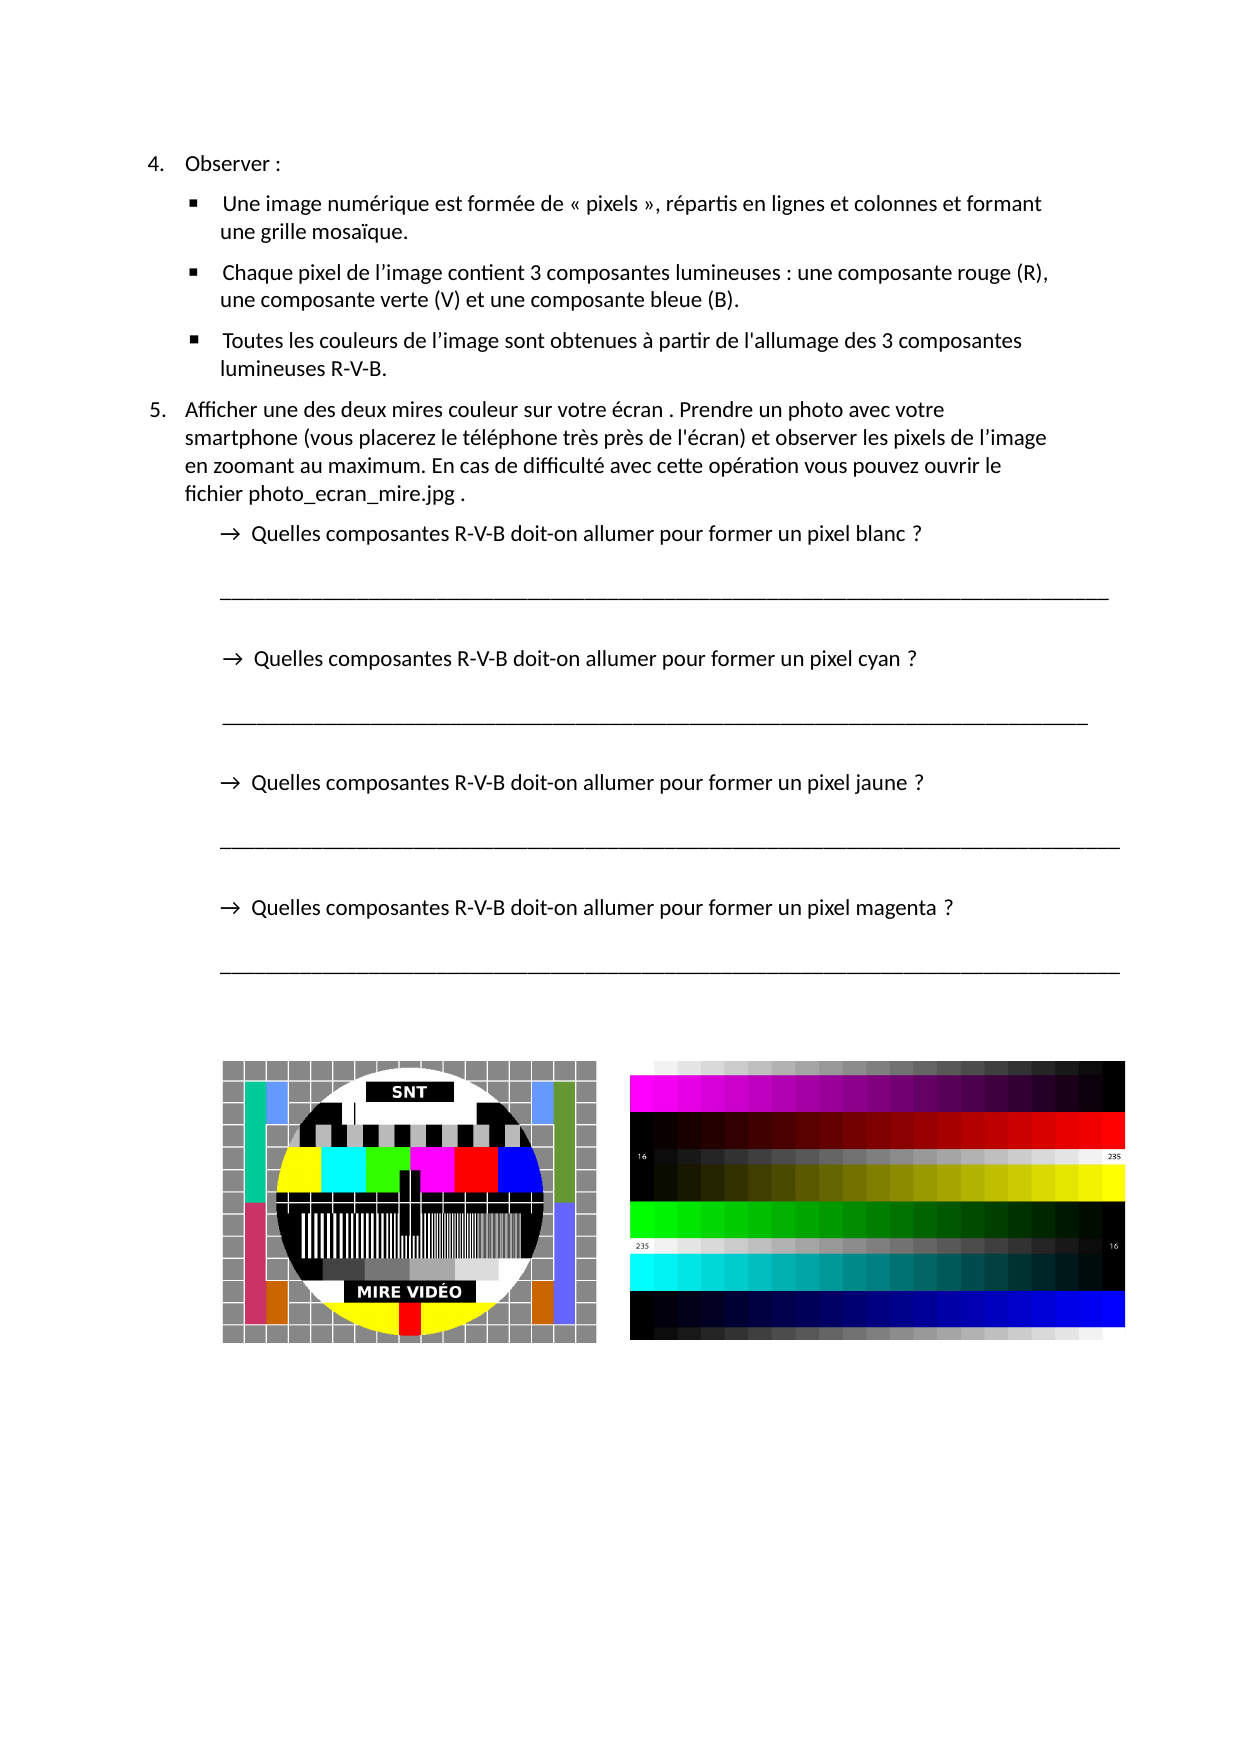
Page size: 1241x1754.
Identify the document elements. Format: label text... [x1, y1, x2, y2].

picture [222, 1061, 597, 1343]
list → Quelles composantes R-V-B doit-on allumer pour former un pixel blanc ? ______________________________________________________________________________ [184, 519, 1130, 603]
list → Quelles composantes R-V-B doit-on allumer pour former un pixel cyan ? ____________________________________________________________________________ [185, 616, 1094, 728]
list Chaque pixel de l’image contient 3 composantes lumineuses : une composante rouge (R), une composante verte (V) et une composante bleue (B). [184, 258, 1071, 314]
list Une image numérique est formée de « pixels », répartis en lignes et colonnes et formant une grille mosaïque. [184, 189, 1071, 245]
text → Quelles composantes R-V-B doit-on allumer pour former un pixel jaune ? _______________________________________________________________________________ [220, 740, 1136, 852]
text → Quelles composantes R-V-B doit-on allumer pour former un pixel magenta ? _______________________________________________________________________________ [220, 865, 1136, 977]
list Observer : [147, 149, 1094, 177]
list Toutes les couleurs de l’image sont obtenues à partir de l'allumage des 3 composantes lumineuses R-V-B. [184, 326, 1071, 382]
list Afficher une des deux mires couleur sur votre écran . Prendre un photo avec votre smartphone (vous placerez le téléphone très près de l'écran) et observer les pixels de l’image en zoomant au maximum. En cas de difficulté avec cette opération vous pouvez ouvrir le fichier photo_ecran_mire.jpg . [149, 395, 1059, 507]
picture [630, 1061, 1125, 1340]
